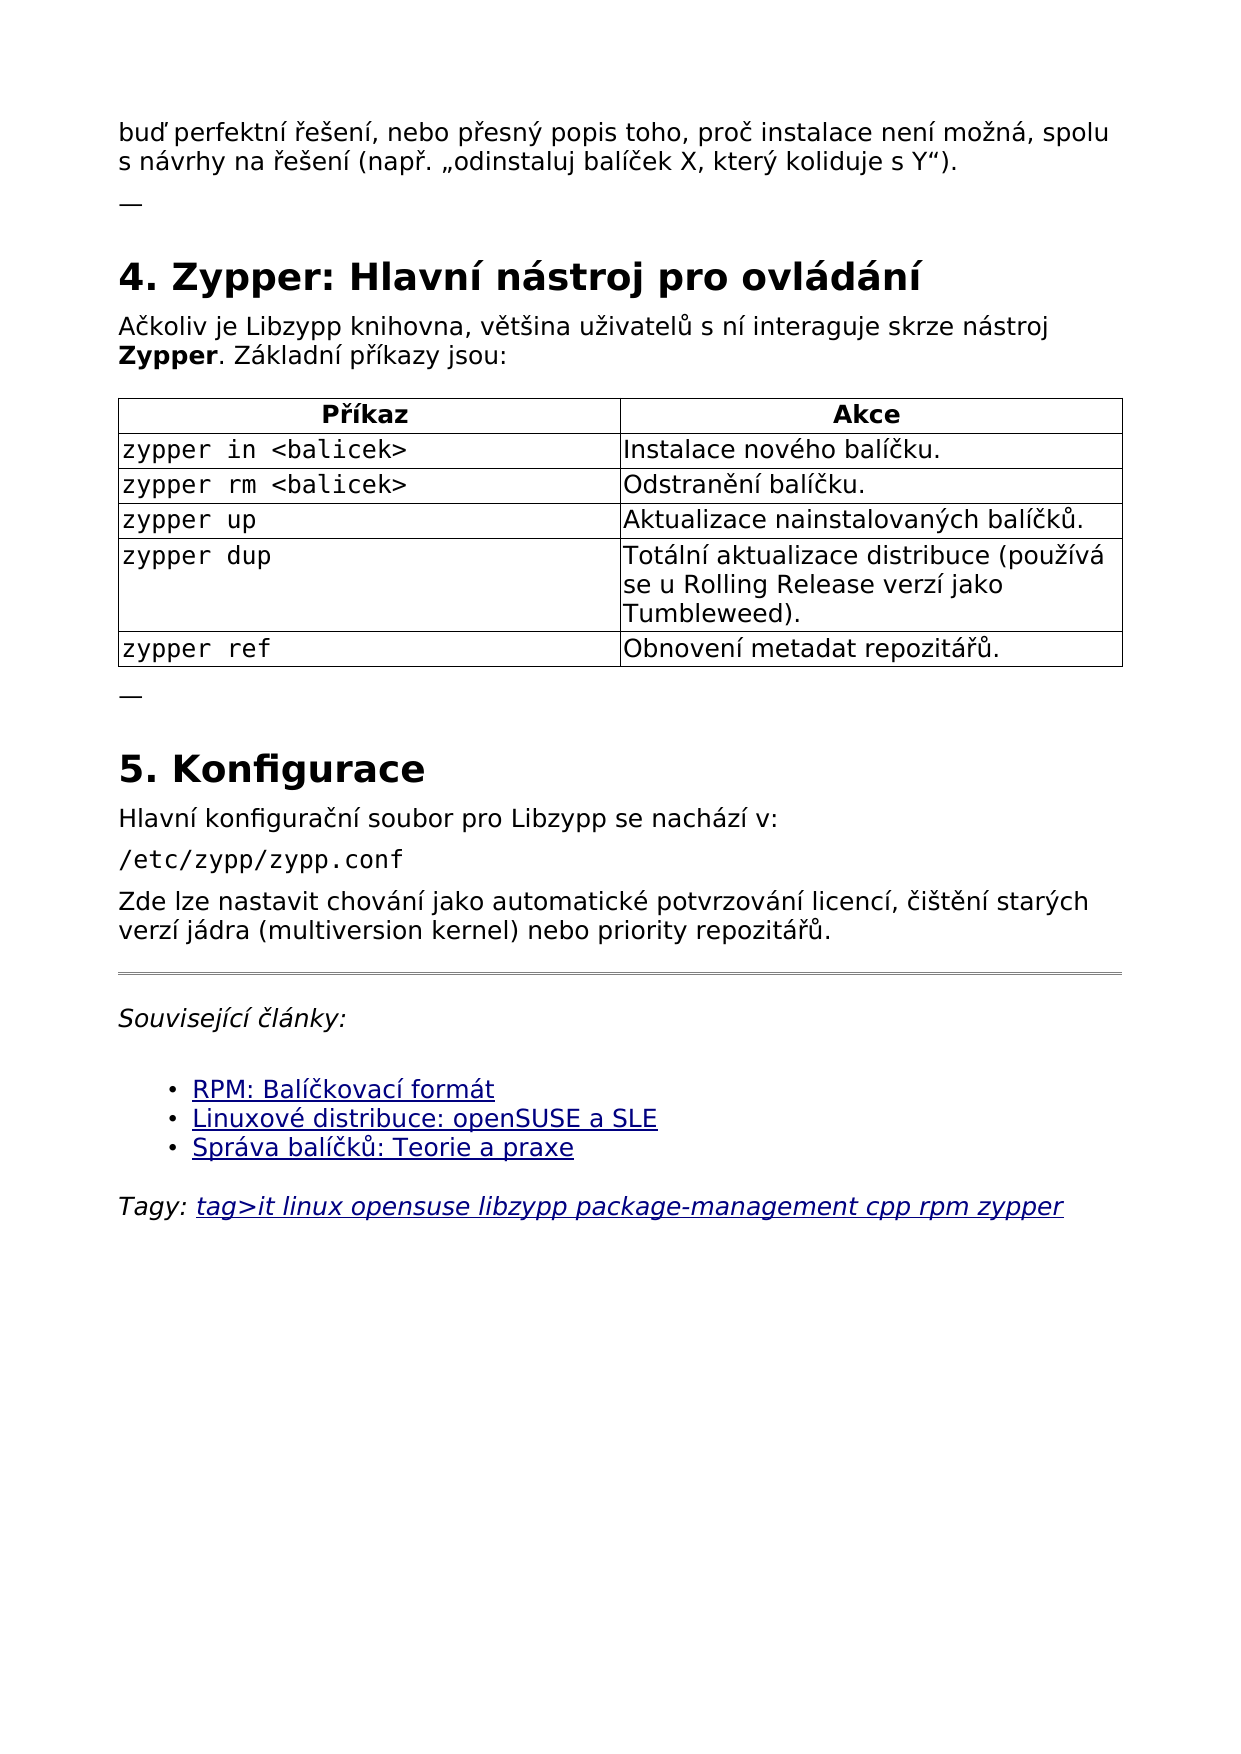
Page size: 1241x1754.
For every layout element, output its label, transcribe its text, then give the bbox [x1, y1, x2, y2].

text — [118, 681, 1122, 710]
text buď perfektní řešení, nebo přesný popis toho, proč instalace není možná, spolu s návrhy na řešení (např. „odinstaluj balíček X, který koliduje s Y“). [118, 118, 1122, 176]
table_cell Obnovení metadat repozitářů. [621, 632, 1122, 666]
table_header Akce [621, 399, 1122, 432]
text Hlavní konfigurační soubor pro Libzypp se nachází v: [118, 804, 1122, 833]
list RPM: Balíčkovací formát [177, 1075, 1122, 1104]
text Tagy: tag>it linux opensuse libzypp package-management cpp rpm zypper [118, 1192, 1122, 1221]
table_cell zypper up [119, 504, 620, 538]
table_cell Instalace nového balíčku. [621, 434, 1122, 468]
text Zde lze nastavit chování jako automatické potvrzování licencí, čištění starých verzí jádra (multiversion kernel) nebo priority repozitářů. [118, 887, 1122, 945]
list Správa balíčků: Teorie a praxe [177, 1133, 1122, 1162]
list Linuxové distribuce: openSUSE a SLE [177, 1104, 1122, 1133]
text Ačkoliv je Libzypp knihovna, většina uživatelů s ní interaguje skrze nástroj Zypper. Základní příkazy jsou: [118, 312, 1122, 370]
table_cell zypper rm <balicek> [119, 469, 620, 503]
table_cell Odstranění balíčku. [621, 469, 1122, 503]
text Související články: [118, 1004, 1122, 1033]
table_cell Aktualizace nainstalovaných balíčků. [621, 504, 1122, 538]
text /etc/zypp/zypp.conf [118, 846, 1122, 875]
table_cell zypper ref [119, 632, 620, 666]
table_cell zypper dup [119, 539, 620, 631]
table_cell Totální aktualizace distribuce (používá se u Rolling Release verzí jako Tumbleweed). [621, 539, 1122, 631]
subtitle 5. Konfigurace [118, 748, 1122, 792]
subtitle 4. Zypper: Hlavní nástroj pro ovládání [118, 256, 1122, 299]
table_cell zypper in <balicek> [119, 434, 620, 468]
text — [118, 189, 1122, 218]
table_header Příkaz [119, 399, 620, 432]
